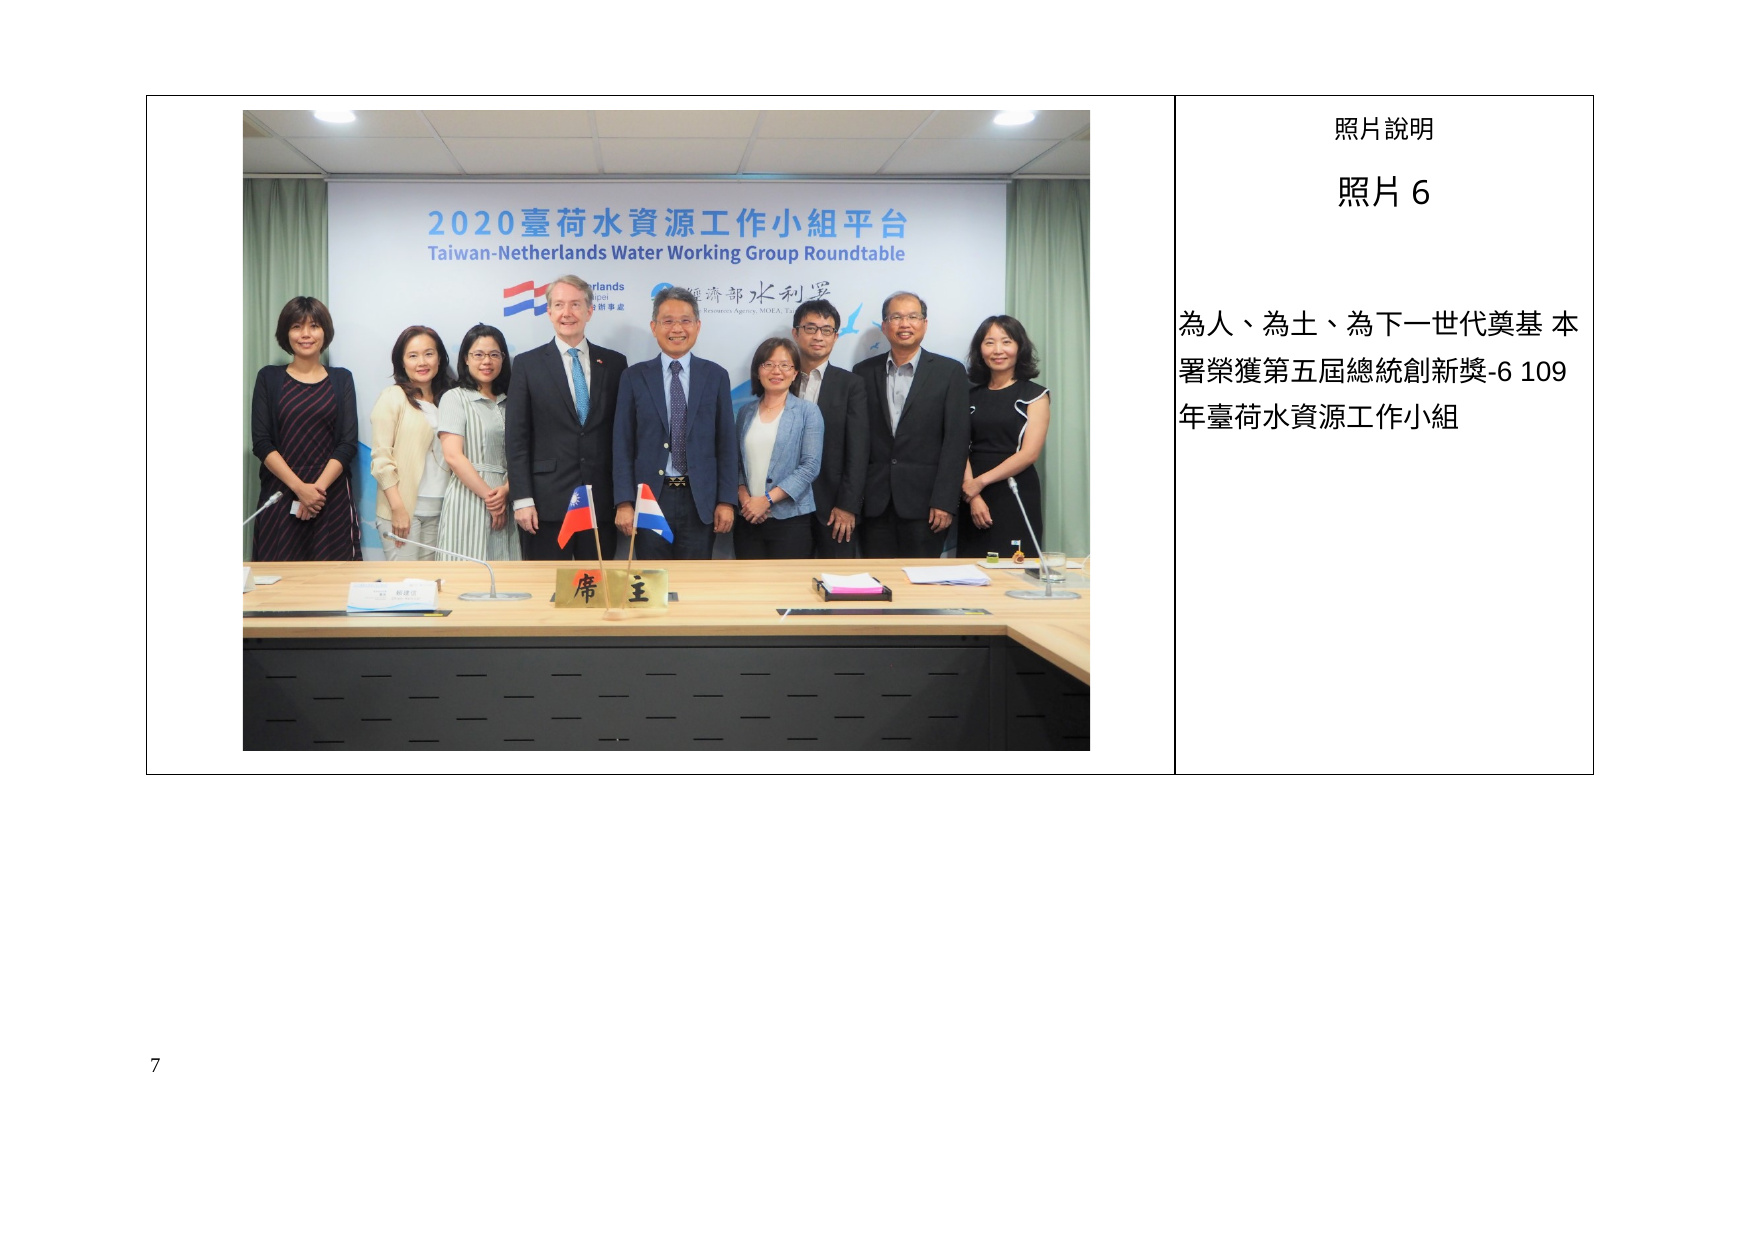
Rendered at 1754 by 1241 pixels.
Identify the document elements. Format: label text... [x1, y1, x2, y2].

picture [242, 110, 1091, 751]
table_header 照片說明 照片6 為人、為土、為下一世代奠基 本署榮獲第五屆總統創新獎-6 109年臺荷水資源工作小組 [1176, 96, 1593, 774]
table_header [147, 96, 1174, 774]
